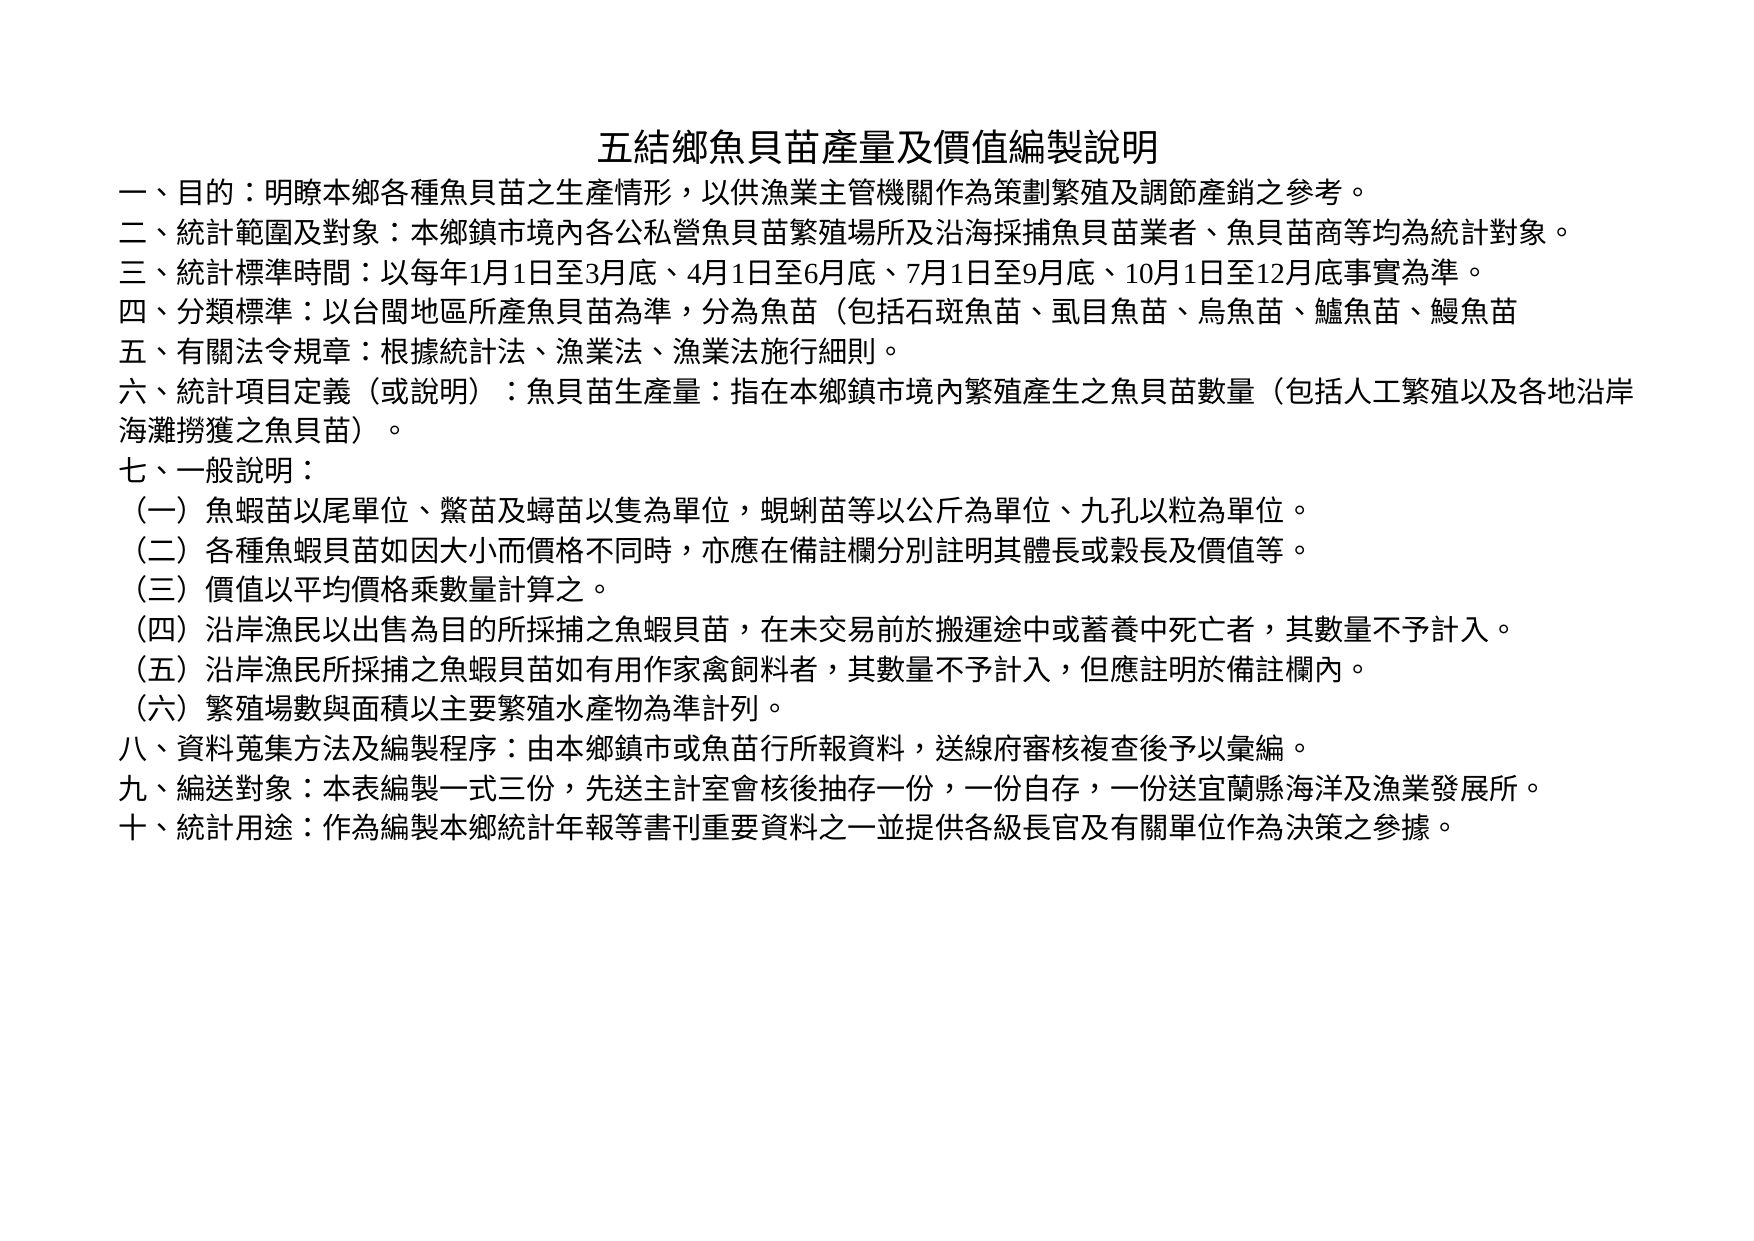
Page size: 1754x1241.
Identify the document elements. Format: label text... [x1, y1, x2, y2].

text （五）沿岸漁民所採捕之魚蝦貝苗如有用作家禽飼料者，其數量不予計入，但應註明於備註欄內。 [118, 649, 1636, 688]
text 二、統計範圍及對象：本鄉鎮市境內各公私營魚貝苗繁殖場所及沿海採捕魚貝苗業者、魚貝苗商等均為統計對象。 [118, 212, 1636, 252]
text （三）價值以平均價格乘數量計算之。 [118, 569, 1636, 609]
text 九、編送對象：本表編製一式三份，先送主計室會核後抽存一份，一份自存，一份送宜蘭縣海洋及漁業發展所。 [118, 768, 1636, 808]
text （六）繁殖場數與面積以主要繁殖水產物為準計列。 [118, 688, 1636, 728]
text 八、資料蒐集方法及編製程序：由本鄉鎮市或魚苗行所報資料，送線府審核複查後予以彙編。 [118, 728, 1636, 768]
text 六、統計項目定義（或說明）：魚貝苗生產量：指在本鄉鎮市境內繁殖產生之魚貝苗數量（包括人工繁殖以及各地沿岸海灘撈獲之魚貝苗）。 [118, 371, 1636, 450]
text 一、目的：明瞭本鄉各種魚貝苗之生產情形，以供漁業主管機關作為策劃繁殖及調節產銷之參考。 [118, 173, 1636, 212]
text 七、一般說明： [118, 450, 1636, 490]
text 四、分類標準：以台閩地區所產魚貝苗為準，分為魚苗（包括石斑魚苗、虱目魚苗、烏魚苗、鱸魚苗、鰻魚苗 [118, 292, 1636, 331]
text 三、統計標準時間：以每年1月1日至3月底、4月1日至6月底、7月1日至9月底、10月1日至12月底事實為準。 [118, 252, 1636, 292]
text 十、統計用途：作為編製本鄉統計年報等書刊重要資料之一並提供各級長官及有關單位作為決策之參據。 [118, 808, 1636, 847]
text 五、有關法令規章：根據統計法、漁業法、漁業法施行細則。 [118, 331, 1636, 371]
text （一）魚蝦苗以尾單位、鱉苗及蟳苗以隻為單位，蜆蜊苗等以公斤為單位、九孔以粒為單位。 [118, 490, 1636, 530]
text （四）沿岸漁民以出售為目的所採捕之魚蝦貝苗，在未交易前於搬運途中或蓄養中死亡者，其數量不予計入。 [118, 609, 1636, 649]
text （二）各種魚蝦貝苗如因大小而價格不同時，亦應在備註欄分別註明其體長或穀長及價值等。 [118, 530, 1636, 569]
text 五結鄉魚貝苗產量及價值編製說明 [118, 118, 1636, 173]
